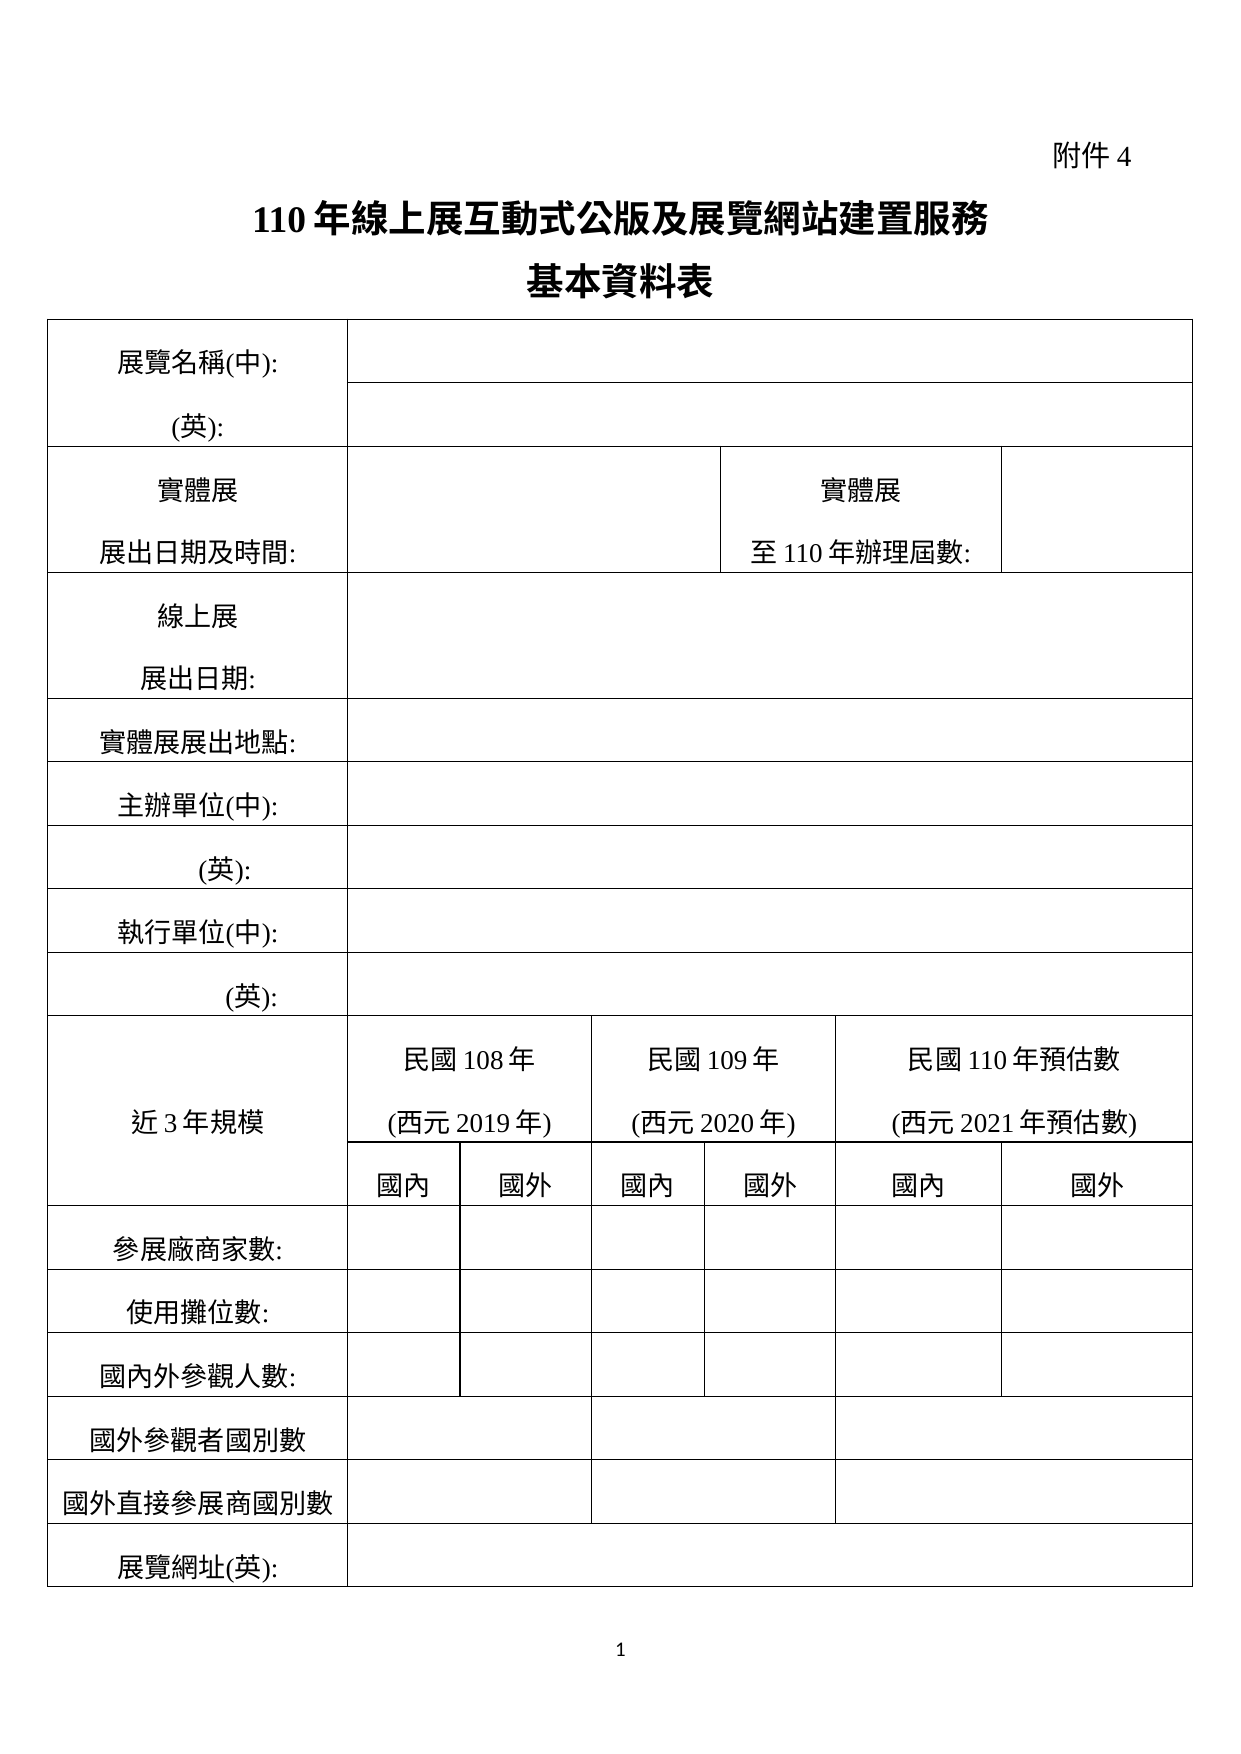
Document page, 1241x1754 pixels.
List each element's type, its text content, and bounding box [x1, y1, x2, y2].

table_cell [348, 1460, 591, 1523]
subtitle 附件4 [112, 112, 1131, 175]
table_cell [348, 573, 1192, 698]
table_cell [836, 1397, 1192, 1459]
table_header [348, 320, 1192, 382]
table_cell 主辦單位(中): [48, 762, 347, 825]
table_cell [461, 1270, 591, 1332]
table_cell [348, 762, 1192, 825]
table_cell 民國110年預估數 (西元2021年預估數) [836, 1016, 1192, 1141]
table_cell 實體展 至110年辦理屆數: [721, 447, 1001, 572]
table_cell [348, 826, 1192, 888]
table_cell 國內外參觀人數: [48, 1333, 347, 1396]
table_cell 國內 [592, 1143, 704, 1205]
table_cell [836, 1270, 1001, 1332]
table_cell 使用攤位數: [48, 1270, 347, 1332]
table_cell [1002, 1333, 1192, 1396]
table_cell 國外 [461, 1143, 591, 1205]
table_cell [348, 1206, 459, 1268]
table_cell [592, 1270, 704, 1332]
table_cell 展覽網址(英): [48, 1524, 347, 1586]
table_cell 國外直接參展商國別數 [48, 1460, 347, 1523]
table_cell (英): [48, 826, 347, 888]
table_cell 線上展 展出日期: [48, 573, 347, 698]
table_cell 國外 [705, 1143, 835, 1205]
table_cell 實體展展出地點: [48, 699, 347, 761]
table_cell [348, 383, 1192, 446]
text 110年線上展互動式公版及展覽網站建置服務 [112, 175, 1128, 237]
table_cell [461, 1333, 591, 1396]
table_cell (英): [48, 953, 347, 1015]
table_cell [592, 1333, 704, 1396]
table_cell [348, 1333, 459, 1396]
table_cell 國內 [348, 1143, 459, 1205]
table_cell [836, 1206, 1001, 1268]
table_cell [348, 1524, 1192, 1586]
table_cell [1002, 447, 1192, 572]
table_cell [836, 1460, 1192, 1523]
table_cell [348, 1397, 591, 1459]
table_cell [348, 699, 1192, 761]
table_cell [705, 1333, 835, 1396]
table_cell 國外參觀者國別數 [48, 1397, 347, 1459]
table_cell 近3年規模 [48, 1016, 347, 1205]
table_cell [592, 1206, 704, 1268]
table_cell [348, 1270, 459, 1332]
table_cell (英): [48, 382, 347, 446]
table_cell 執行單位(中): [48, 889, 347, 952]
table_header 展覽名稱(中): [48, 320, 347, 382]
table_cell [348, 447, 720, 572]
table_cell [348, 889, 1192, 952]
table_cell [461, 1206, 591, 1268]
table_cell [592, 1397, 835, 1459]
table_cell [836, 1333, 1001, 1396]
table_cell [1002, 1206, 1192, 1268]
table_cell 民國108年 (西元2019年) [348, 1016, 591, 1141]
table_cell 實體展 展出日期及時間: [48, 447, 347, 572]
table_cell 參展廠商家數: [48, 1206, 347, 1268]
table_cell 國內 [836, 1143, 1001, 1205]
table_cell [592, 1460, 835, 1523]
table_cell [705, 1206, 835, 1268]
text 基本資料表 [112, 237, 1128, 300]
table_cell [1002, 1270, 1192, 1332]
table_cell [705, 1270, 835, 1332]
table_cell 國外 [1002, 1143, 1192, 1205]
table_cell [348, 953, 1192, 1015]
table_cell 民國109年 (西元2020年) [592, 1016, 835, 1141]
